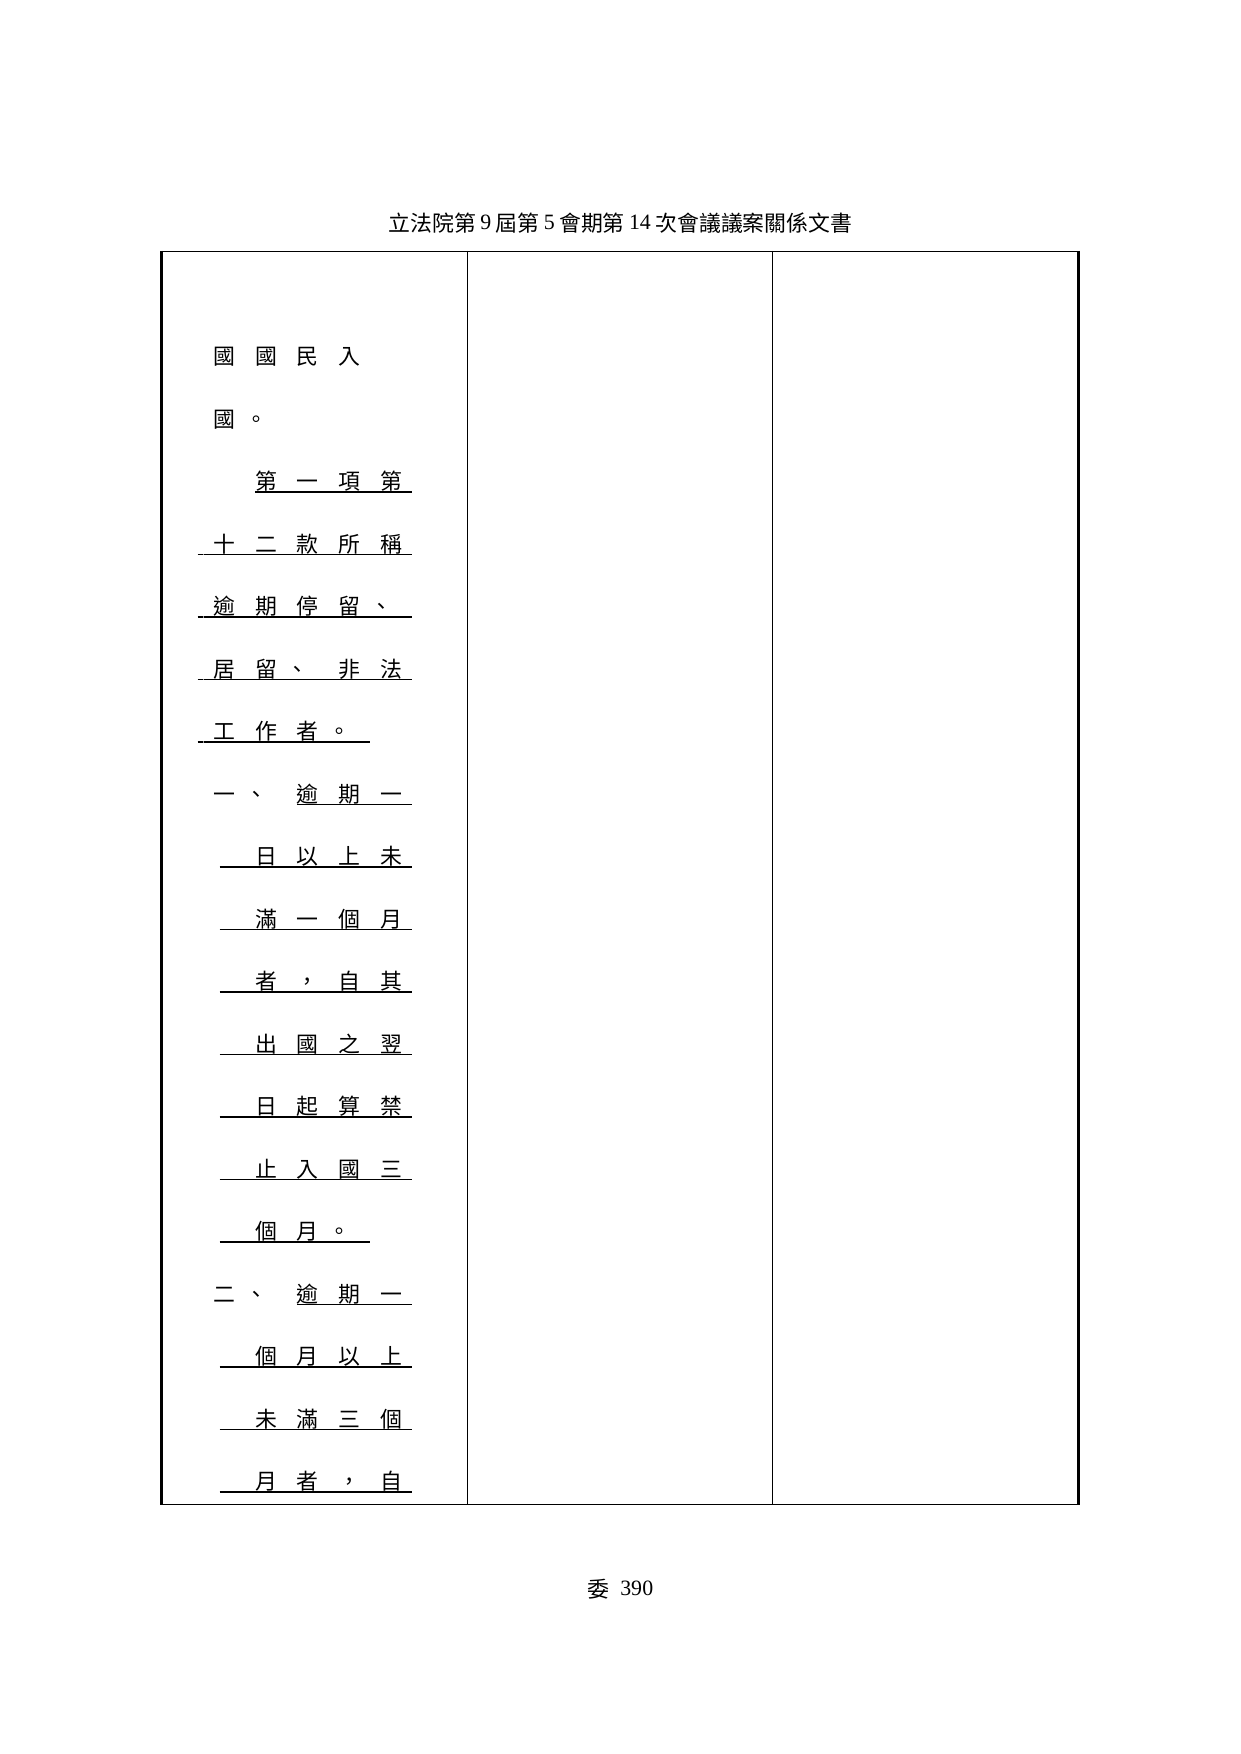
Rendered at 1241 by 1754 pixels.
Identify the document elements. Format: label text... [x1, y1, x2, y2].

table_cell 國國民入國。 第一項第十二款所稱逾期停留、居留、非法工作者。 一、逾期一日以上未滿一個月者，自其出國之翌日起算禁止入國三個月。 二、逾期一個月以上未滿三個月者，自 [163, 252, 467, 1504]
table_cell [773, 252, 1077, 1504]
table_cell [468, 252, 772, 1504]
